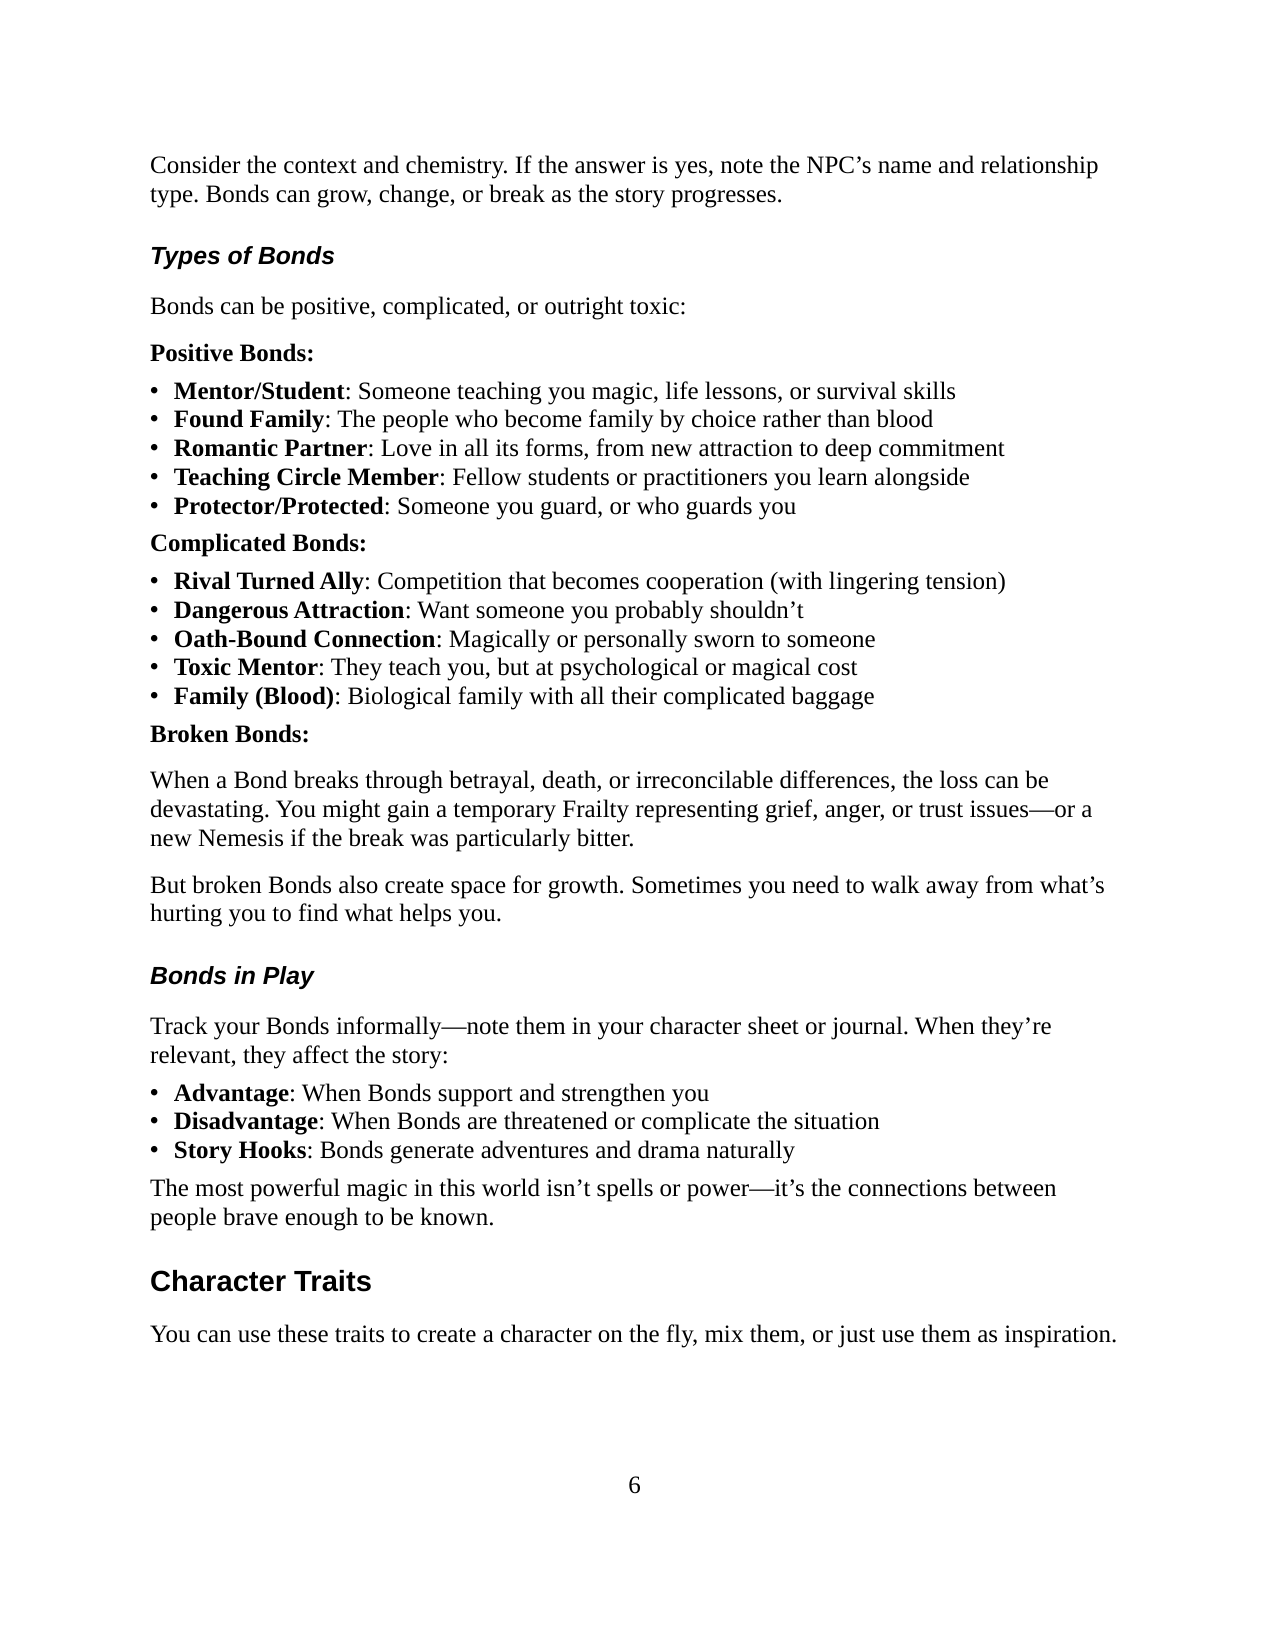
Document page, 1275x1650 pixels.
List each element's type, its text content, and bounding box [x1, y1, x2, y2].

list Family (Blood): Biological family with all their complicated baggage [150, 681, 1125, 710]
list Romantic Partner: Love in all its forms, from new attraction to deep commitment [150, 433, 1125, 462]
text You can use these traits to create a character on the fly, mix them, or just use them as inspiration. [150, 1319, 1125, 1348]
text The most powerful magic in this world isn’t spells or power—it’s the connections between people brave enough to be known. [150, 1173, 1125, 1230]
text Broken Bonds: [150, 719, 1125, 748]
list Toxic Mentor: They teach you, but at psychological or magical cost [150, 652, 1125, 681]
text Bonds can be positive, complicated, or outright toxic: [150, 291, 1125, 320]
list Protector/Protected: Someone you guard, or who guards you [150, 491, 1125, 519]
list Found Family: The people who become family by choice rather than blood [150, 404, 1125, 433]
list Dangerous Attraction: Want someone you probably shouldn’t [150, 595, 1125, 624]
subtitle Types of Bonds [150, 241, 1125, 270]
list Story Hooks: Bonds generate adventures and drama naturally [150, 1135, 1125, 1164]
text Complicated Bonds: [150, 528, 1125, 557]
text But broken Bonds also create space for growth. Sometimes you need to walk away from what’s hurting you to find what helps you. [150, 870, 1125, 927]
list Mentor/Student: Someone teaching you magic, life lessons, or survival skills [150, 376, 1125, 404]
subtitle Bonds in Play [150, 961, 1125, 990]
text Positive Bonds: [150, 338, 1125, 367]
text Consider the context and chemistry. If the answer is yes, note the NPC’s name and relationship type. Bonds can grow, change, or break as the story progresses. [150, 150, 1125, 207]
text Track your Bonds informally—note them in your character sheet or journal. When they’re relevant, they affect the story: [150, 1011, 1125, 1069]
list Rival Turned Ally: Competition that becomes cooperation (with lingering tension) [150, 566, 1125, 595]
list Advantage: When Bonds support and strengthen you [150, 1078, 1125, 1106]
list Teaching Circle Member: Fellow students or practitioners you learn alongside [150, 462, 1125, 491]
text When a Bond breaks through betrayal, death, or irreconcilable differences, the loss can be devastating. You might gain a temporary Frailty representing grief, anger, or trust issues—or a new Nemesis if the break was particularly bitter. [150, 766, 1125, 852]
list Disadvantage: When Bonds are threatened or complicate the situation [150, 1106, 1125, 1135]
subtitle Character Traits [150, 1264, 1125, 1298]
list Oath-Bound Connection: Magically or personally sworn to someone [150, 624, 1125, 652]
